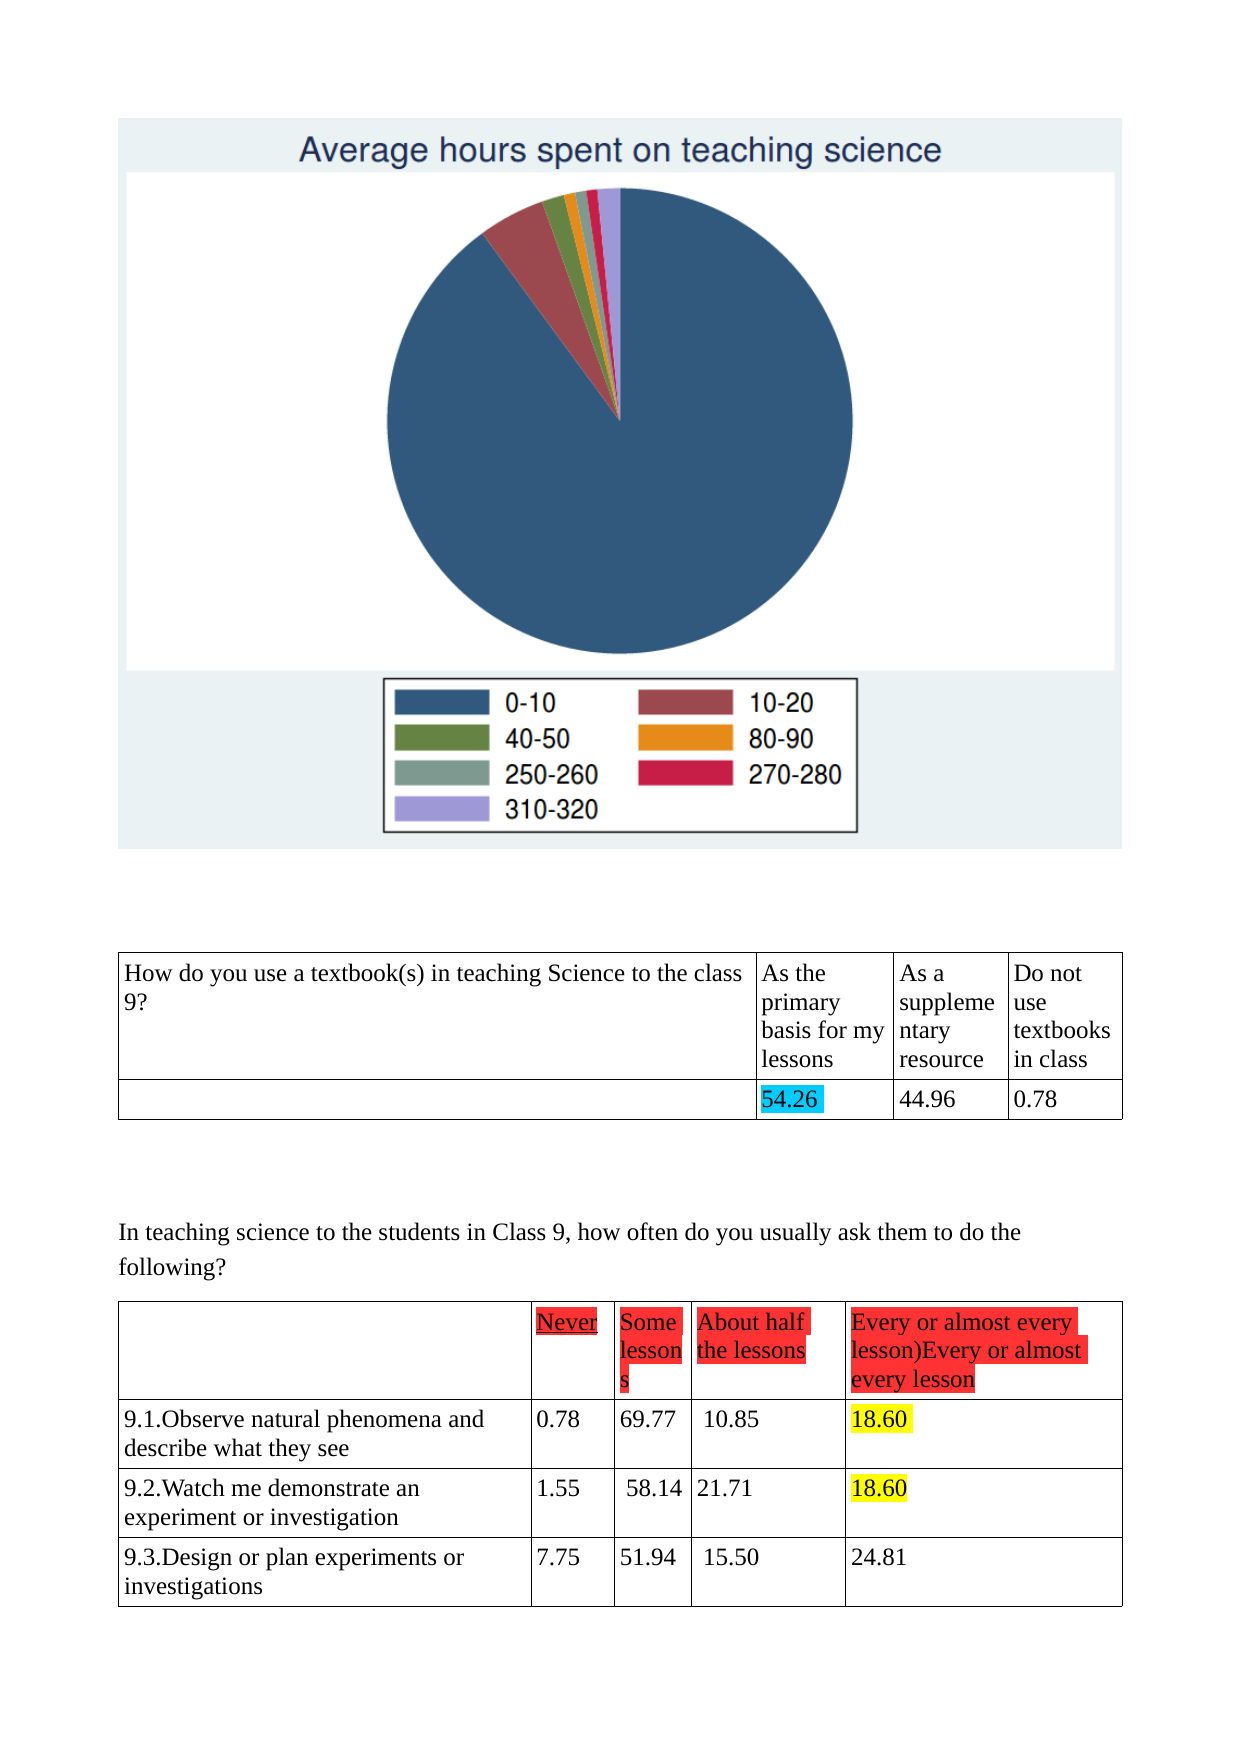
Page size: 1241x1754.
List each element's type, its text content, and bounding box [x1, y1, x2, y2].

table_cell 24.81 [846, 1538, 1122, 1606]
table_cell [119, 1080, 756, 1119]
table_cell 54.26 [757, 1080, 893, 1119]
table_header [119, 1302, 531, 1398]
table_header About half the lessons [692, 1302, 845, 1398]
table_cell 69.77 [615, 1400, 691, 1468]
table_header Do not use textbooks in class [1009, 953, 1122, 1079]
table_cell 18.60 [846, 1400, 1122, 1468]
table_cell 9.1.Observe natural phenomena and describe what they see [119, 1400, 531, 1468]
table_cell 9.3.Design or plan experiments or investigations [119, 1538, 531, 1606]
table_header Some lessons [615, 1302, 691, 1398]
table_header As a supplementary resource [894, 953, 1008, 1079]
table_cell 1.55 [532, 1469, 614, 1537]
table_header As the primary basis for my lessons [757, 953, 893, 1079]
table_cell 7.75 [532, 1538, 614, 1606]
table_cell 21.71 [692, 1469, 845, 1537]
picture [118, 118, 1123, 849]
table_cell 9.2.Watch me demonstrate an experiment or investigation [119, 1469, 531, 1537]
table_header How do you use a textbook(s) in teaching Science to the class 9? [119, 953, 756, 1079]
table_header Every or almost every lesson)Every or almost every lesson [846, 1302, 1122, 1398]
table_header Never [532, 1302, 614, 1398]
table_cell 18.60 [846, 1469, 1122, 1537]
table_cell 10.85 [692, 1400, 845, 1468]
text In teaching science to the students in Class 9, how often do you usually ask them to do the following? [118, 1217, 1122, 1280]
table_cell 51.94 [615, 1538, 691, 1606]
table_cell 15.50 [692, 1538, 845, 1606]
table_cell 44.96 [894, 1080, 1008, 1119]
table_cell 0.78 [1009, 1080, 1122, 1119]
table_cell 0.78 [532, 1400, 614, 1468]
table_cell 58.14 [615, 1469, 691, 1537]
